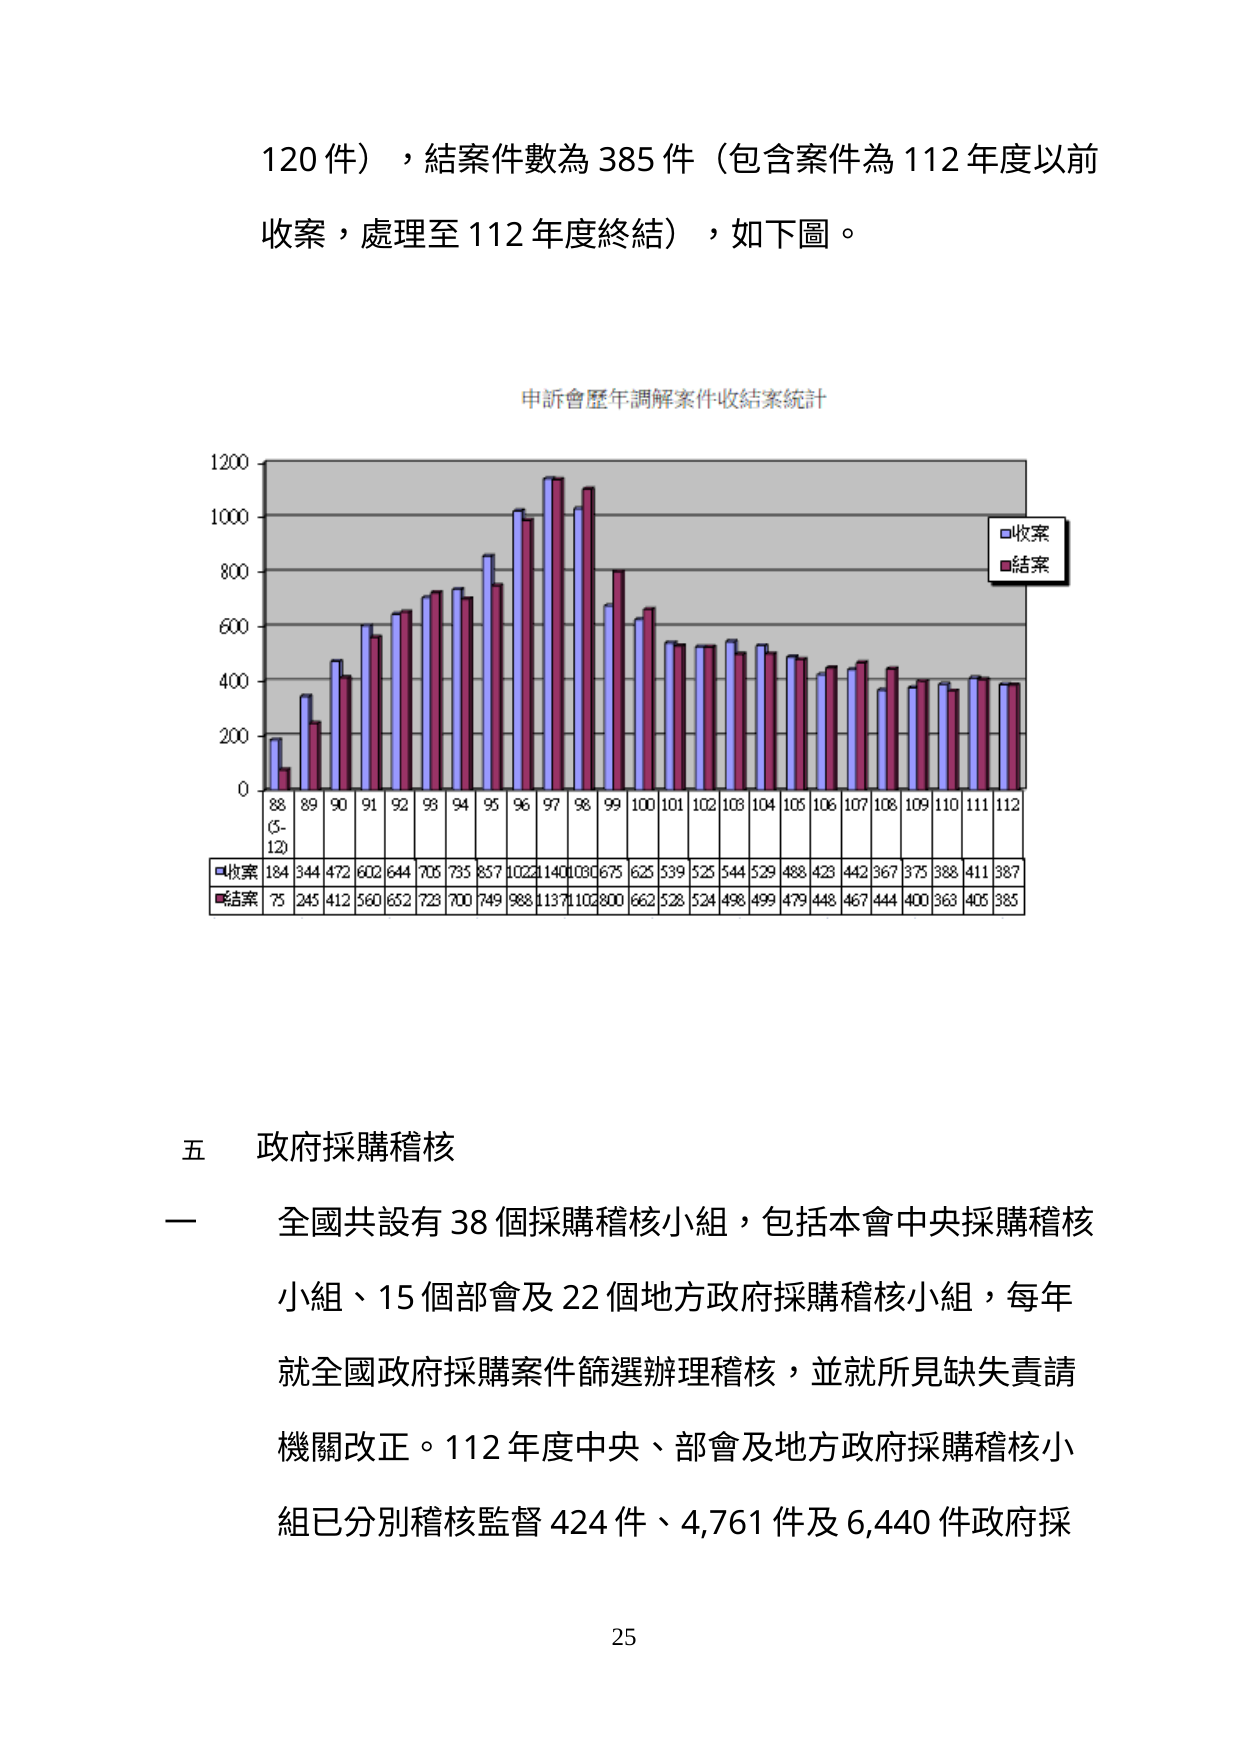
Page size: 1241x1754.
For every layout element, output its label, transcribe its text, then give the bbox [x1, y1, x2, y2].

picture [203, 376, 1085, 919]
list 全國共設有38個採購稽核小組，包括本會中央採購稽核小組、15個部會及22個地方政府採購稽核小組，每年就全國政府採購案件篩選辦理稽核，並就所見缺失責請機關改正。112年度中央、部會及地方政府採購稽核小組已分別稽核監督424件、4,761件及6,440件政府採 [164, 1182, 1100, 1557]
text 本會採購申訴審議委員會自成立迄112年12月31日止，共收調解案1萬4,453件，處理終結者1萬4,245件。112年收案數387件（工程183件、財物84件及勞務120件），結案件數為385件（包含案件為112年度以前收案，處理至112年度終結），如下圖。 [260, 120, 1100, 270]
list 政府採購稽核 [181, 1107, 1100, 1182]
